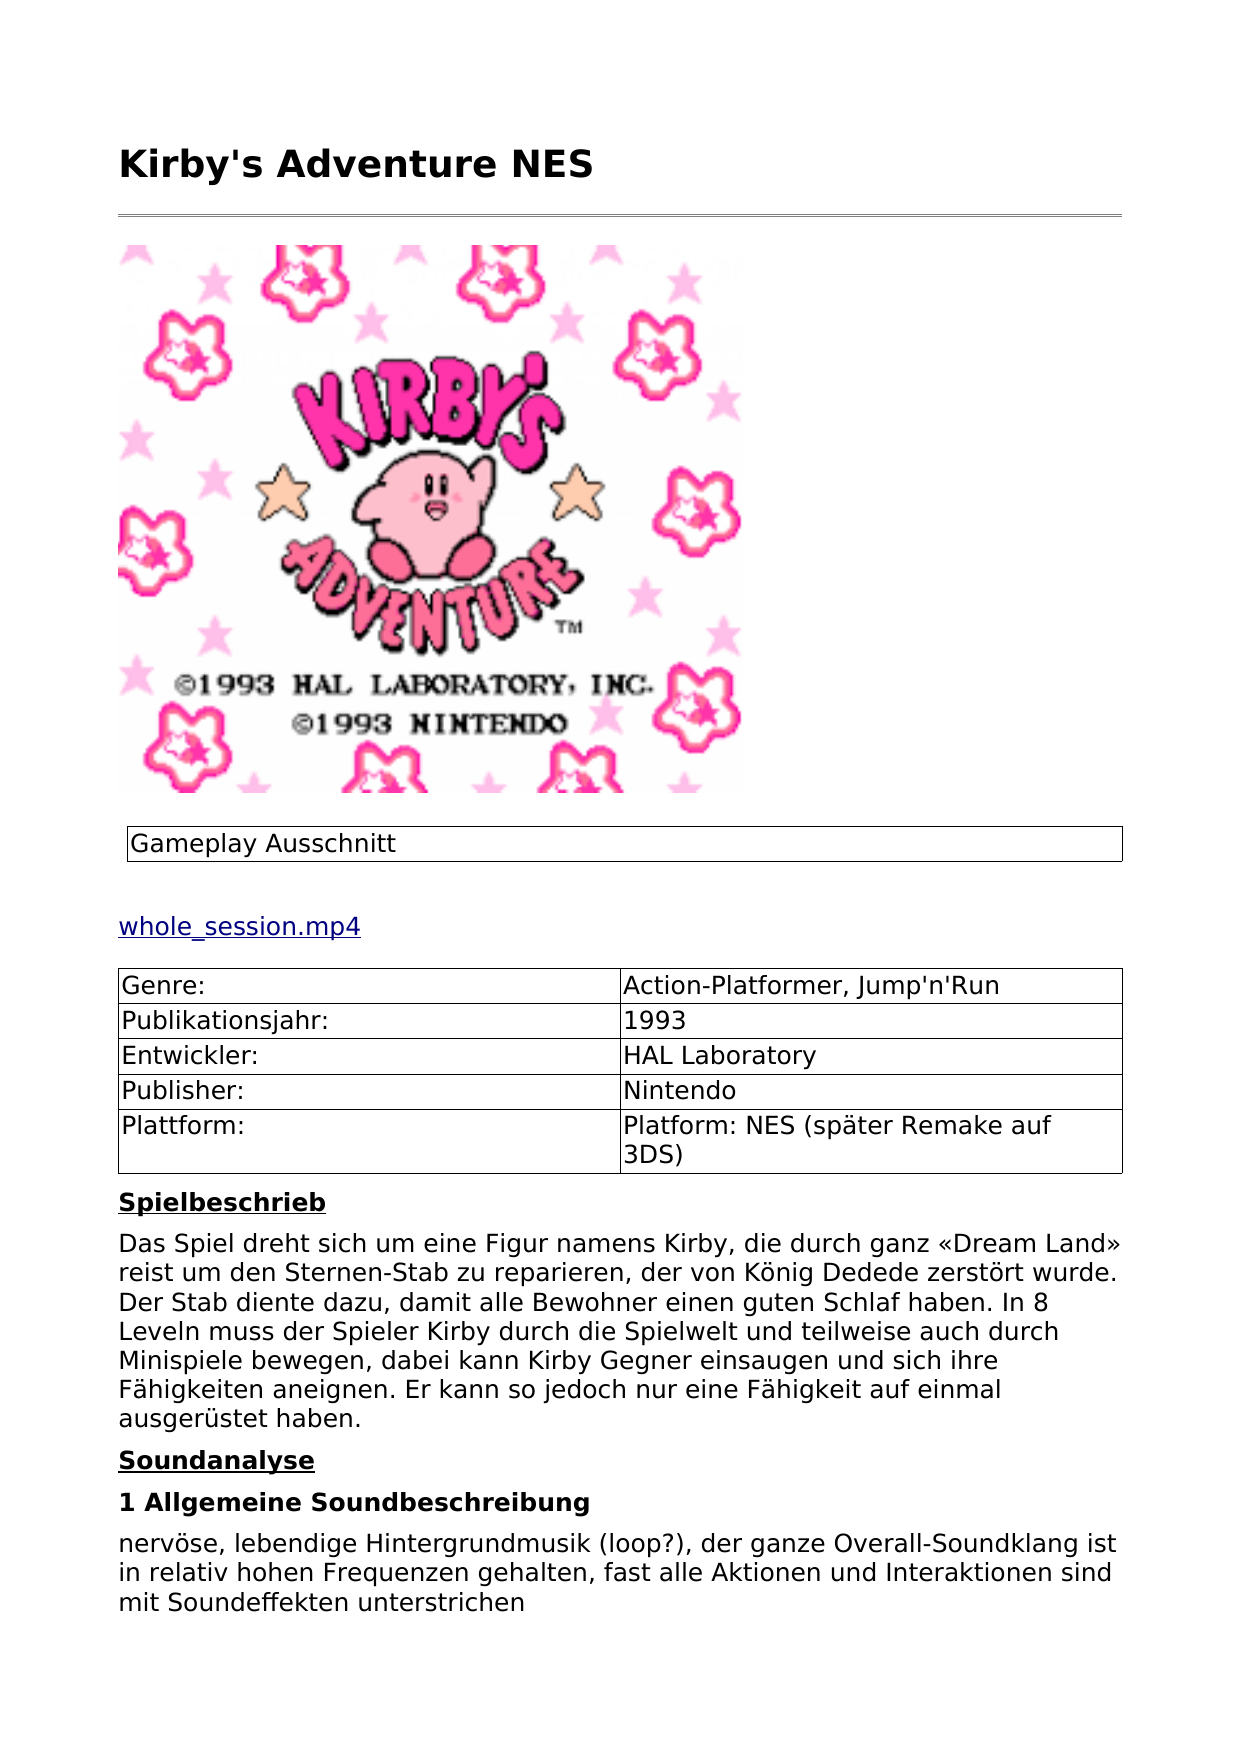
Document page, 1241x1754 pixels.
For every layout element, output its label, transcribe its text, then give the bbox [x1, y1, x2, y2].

text whole_session.mp4 [118, 912, 1122, 941]
table_header Genre: [119, 969, 620, 1003]
text 1 Allgemeine Soundbeschreibung [118, 1488, 1122, 1517]
table_cell Nintendo [621, 1075, 1122, 1108]
picture [118, 245, 744, 793]
text Das Spiel dreht sich um eine Figur namens Kirby, die durch ganz «Dream Land» reist um den Sternen-Stab zu reparieren, der von König Dedede zerstört wurde. Der Stab diente dazu, damit alle Bewohner einen guten Schlaf haben. In 8 Leveln muss der Spieler Kirby durch die Spielwelt und teilweise auch durch Minispiele bewegen, dabei kann Kirby Gegner einsaugen und sich ihre Fähigkeiten aneignen. Er kann so jedoch nur eine Fähigkeit auf einmal ausgerüstet haben. [118, 1229, 1122, 1433]
table_cell Entwickler: [119, 1039, 620, 1073]
table_cell Platform: NES (später Remake auf 3DS) [621, 1110, 1122, 1173]
table_header Action-Platformer, Jump'n'Run [621, 969, 1122, 1003]
text Spielbeschrieb [118, 1188, 1122, 1217]
text nervöse, lebendige Hintergrundmusik (loop?), der ganze Overall-Soundklang ist in relativ hohen Frequenzen gehalten, fast alle Aktionen und Interaktionen sind mit Soundeffekten unterstrichen [118, 1529, 1122, 1617]
table_cell Publisher: [119, 1075, 620, 1108]
table_cell HAL Laboratory [621, 1039, 1122, 1073]
table_cell Publikationsjahr: [119, 1004, 620, 1038]
table_cell Plattform: [119, 1110, 620, 1173]
text Soundanalyse [118, 1446, 1122, 1475]
table_cell 1993 [621, 1004, 1122, 1038]
subtitle Kirby's Adventure NES [118, 143, 1122, 187]
table_header Gameplay Ausschnitt [128, 827, 1122, 861]
